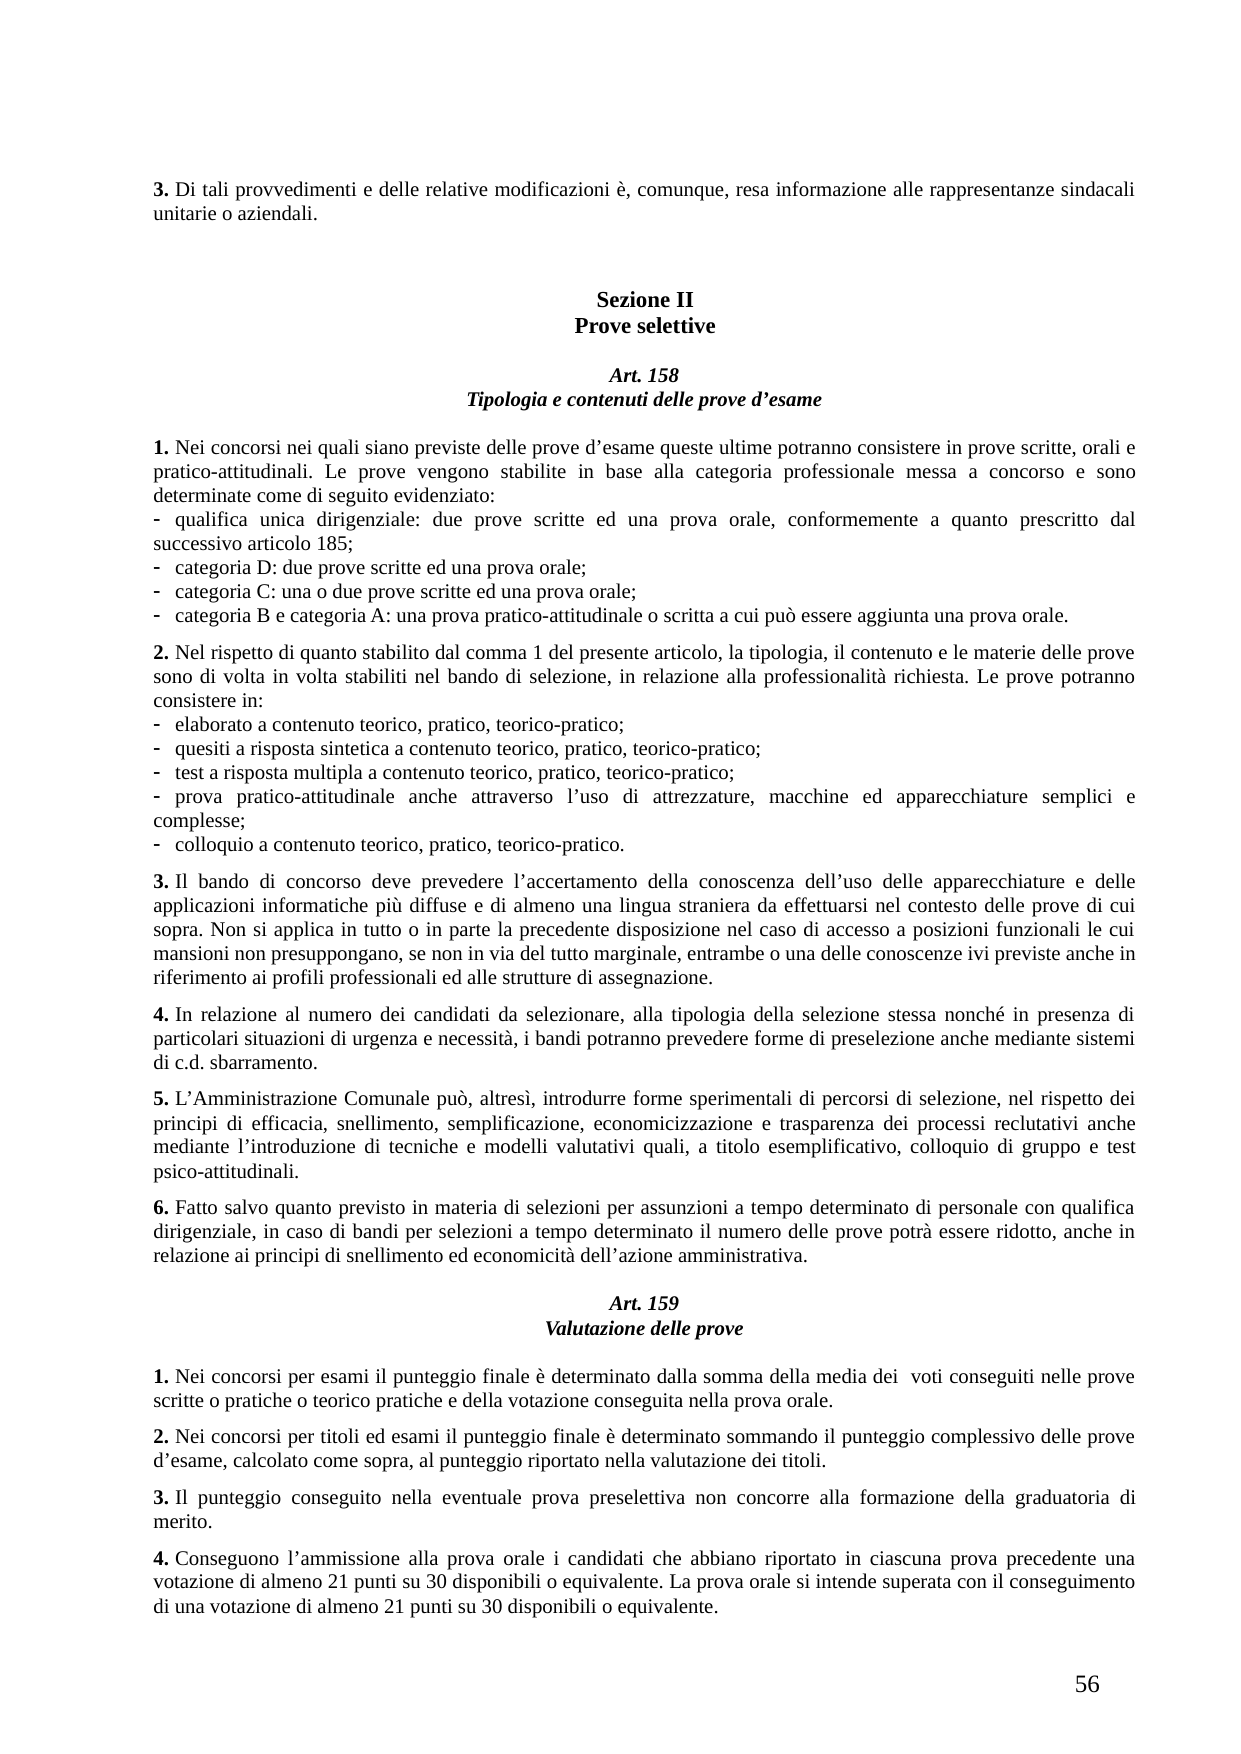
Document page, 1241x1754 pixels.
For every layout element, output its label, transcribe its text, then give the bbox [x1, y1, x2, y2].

list Il bando di concorso deve prevedere l’accertamento della conoscenza dell’uso delle apparecchiature e delle applicazioni informatiche più diffuse e di almeno una lingua straniera da effettuarsi nel contesto delle prove di cui sopra. Non si applica in tutto o in parte la precedente disposizione nel caso di accesso a posizioni funzionali le cui mansioni non presuppongano, se non in via del tutto marginale, entrambe o una delle conoscenze ivi previste anche in riferimento ai profili professionali ed alle strutture di assegnazione. [153, 869, 1137, 989]
list Conseguono l’ammissione alla prova orale i candidati che abbiano riportato in ciascuna prova precedente una votazione di almeno 21 punti su 30 disponibili o equivalente. La prova orale si intende superata con il conseguimento di una votazione di almeno 21 punti su 30 disponibili o equivalente. [153, 1545, 1137, 1618]
list elaborato a contenuto teorico, pratico, teorico-pratico; [153, 712, 1137, 736]
list Nei concorsi per esami il punteggio finale è determinato dalla somma della media dei voti conseguiti nelle prove scritte o pratiche o teorico pratiche e della votazione conseguita nella prova orale. [153, 1363, 1137, 1412]
list categoria C: una o due prove scritte ed una prova orale; [153, 579, 1137, 603]
list colloquio a contenuto teorico, pratico, teorico-pratico. [153, 832, 1137, 856]
list Nei concorsi per titoli ed esami il punteggio finale è determinato sommando il punteggio complessivo delle prove d’esame, calcolato come sopra, al punteggio riportato nella valutazione dei titoli. [153, 1424, 1137, 1472]
list test a risposta multipla a contenuto teorico, pratico, teorico-pratico; [153, 760, 1137, 784]
text Tipologia e contenuti delle prove d’esame [153, 387, 1137, 411]
list categoria B e categoria A: una prova pratico-attitudinale o scritta a cui può essere aggiunta una prova orale. [153, 603, 1137, 627]
list Nel rispetto di quanto stabilito dal comma 1 del presente articolo, la tipologia, il contenuto e le materie delle prove sono di volta in volta stabiliti nel bando di selezione, in relazione alla professionalità richiesta. Le prove potranno consistere in: [153, 640, 1137, 712]
text Sezione II [153, 286, 1137, 312]
text Art. 158 [153, 363, 1137, 387]
list In relazione al numero dei candidati da selezionare, alla tipologia della selezione stessa nonché in presenza di particolari situazioni di urgenza e necessità, i bandi potranno prevedere forme di preselezione anche mediante sistemi di c.d. sbarramento. [153, 1002, 1137, 1074]
list qualifica unica dirigenziale: due prove scritte ed una prova orale, conformemente a quanto prescritto dal successivo articolo 185; [153, 507, 1137, 555]
list Nei concorsi nei quali siano previste delle prove d’esame queste ultime potranno consistere in prove scritte, orali e pratico-attitudinali. Le prove vengono stabilite in base alla categoria professionale messa a concorso e sono determinate come di seguito evidenziato: [153, 435, 1137, 507]
list Il punteggio conseguito nella eventuale prova preselettiva non concorre alla formazione della graduatoria di merito. [153, 1485, 1137, 1533]
text Valutazione delle prove [153, 1315, 1137, 1339]
list quesiti a risposta sintetica a contenuto teorico, pratico, teorico-pratico; [153, 736, 1137, 760]
text Prove selettive [153, 312, 1137, 338]
list prova pratico-attitudinale anche attraverso l’uso di attrezzature, macchine ed apparecchiature semplici e complesse; [153, 784, 1137, 832]
list categoria D: due prove scritte ed una prova orale; [153, 555, 1137, 579]
list Di tali provvedimenti e delle relative modificazioni è, comunque, resa informazione alle rappresentanze sindacali unitarie o aziendali. [153, 177, 1137, 225]
text Art. 159 [153, 1291, 1137, 1315]
list L’Amministrazione Comunale può, altresì, introdurre forme sperimentali di percorsi di selezione, nel rispetto dei principi di efficacia, snellimento, semplificazione, economicizzazione e trasparenza dei processi reclutativi anche mediante l’introduzione di tecniche e modelli valutativi quali, a titolo esemplificativo, colloquio di gruppo e test psico-attitudinali. [153, 1086, 1137, 1183]
list Fatto salvo quanto previsto in materia di selezioni per assunzioni a tempo determinato di personale con qualifica dirigenziale, in caso di bandi per selezioni a tempo determinato il numero delle prove potrà essere ridotto, anche in relazione ai principi di snellimento ed economicità dell’azione amministrativa. [153, 1195, 1137, 1267]
